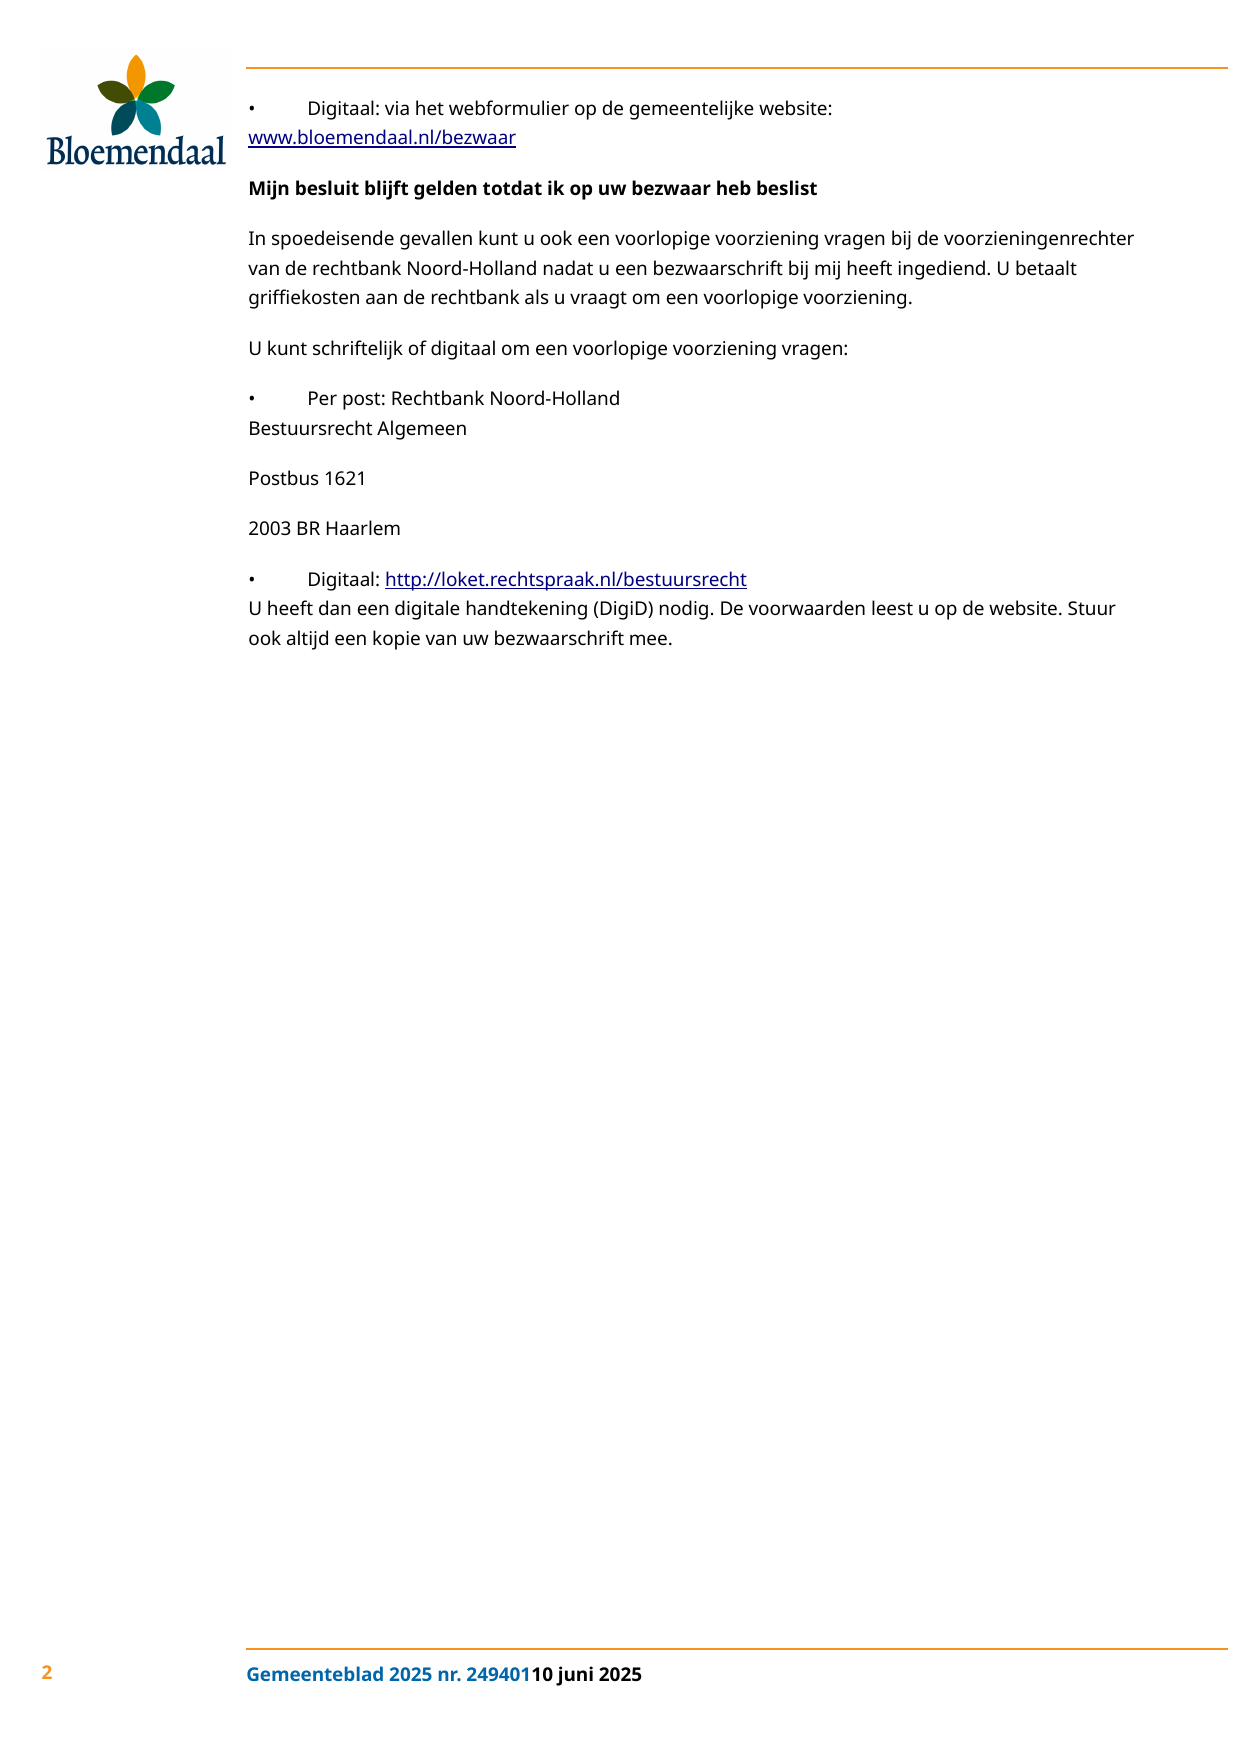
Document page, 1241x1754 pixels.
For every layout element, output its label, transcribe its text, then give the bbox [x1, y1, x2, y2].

list Per post: Rechtbank Noord-Holland [248, 385, 1152, 411]
text 2003 BR Haarlem [248, 516, 1152, 541]
text Mijn besluit blijft gelden totdat ik op uw bezwaar heb beslist [248, 175, 1152, 201]
list Digitaal: via het webformulier op de gemeentelijke website: [248, 95, 1152, 121]
list Digitaal: http://loket.rechtspraak.nl/bestuursrecht [248, 566, 1152, 592]
text U heeft dan een digitale handtekening (DigiD) nodig. De voorwaarden leest u op de website. Stuur ook altijd een kopie van uw bezwaarschrift mee. [248, 596, 1152, 651]
text Bestuursrecht Algemeen [248, 415, 1152, 441]
text In spoedeisende gevallen kunt u ook een voorlopige voorziening vragen bij de voorzieningenrechter van de rechtbank Noord-Holland nadat u een bezwaarschrift bij mij heeft ingediend. U betaalt griffiekosten aan de rechtbank als u vraagt om een voorlopige voorziening. [248, 225, 1152, 310]
picture [41, 47, 231, 172]
text www.bloemendaal.nl/bezwaar [248, 124, 1152, 150]
text U kunt schriftelijk of digitaal om een voorlopige voorziening vragen: [248, 335, 1152, 361]
text Postbus 1621 [248, 465, 1152, 491]
